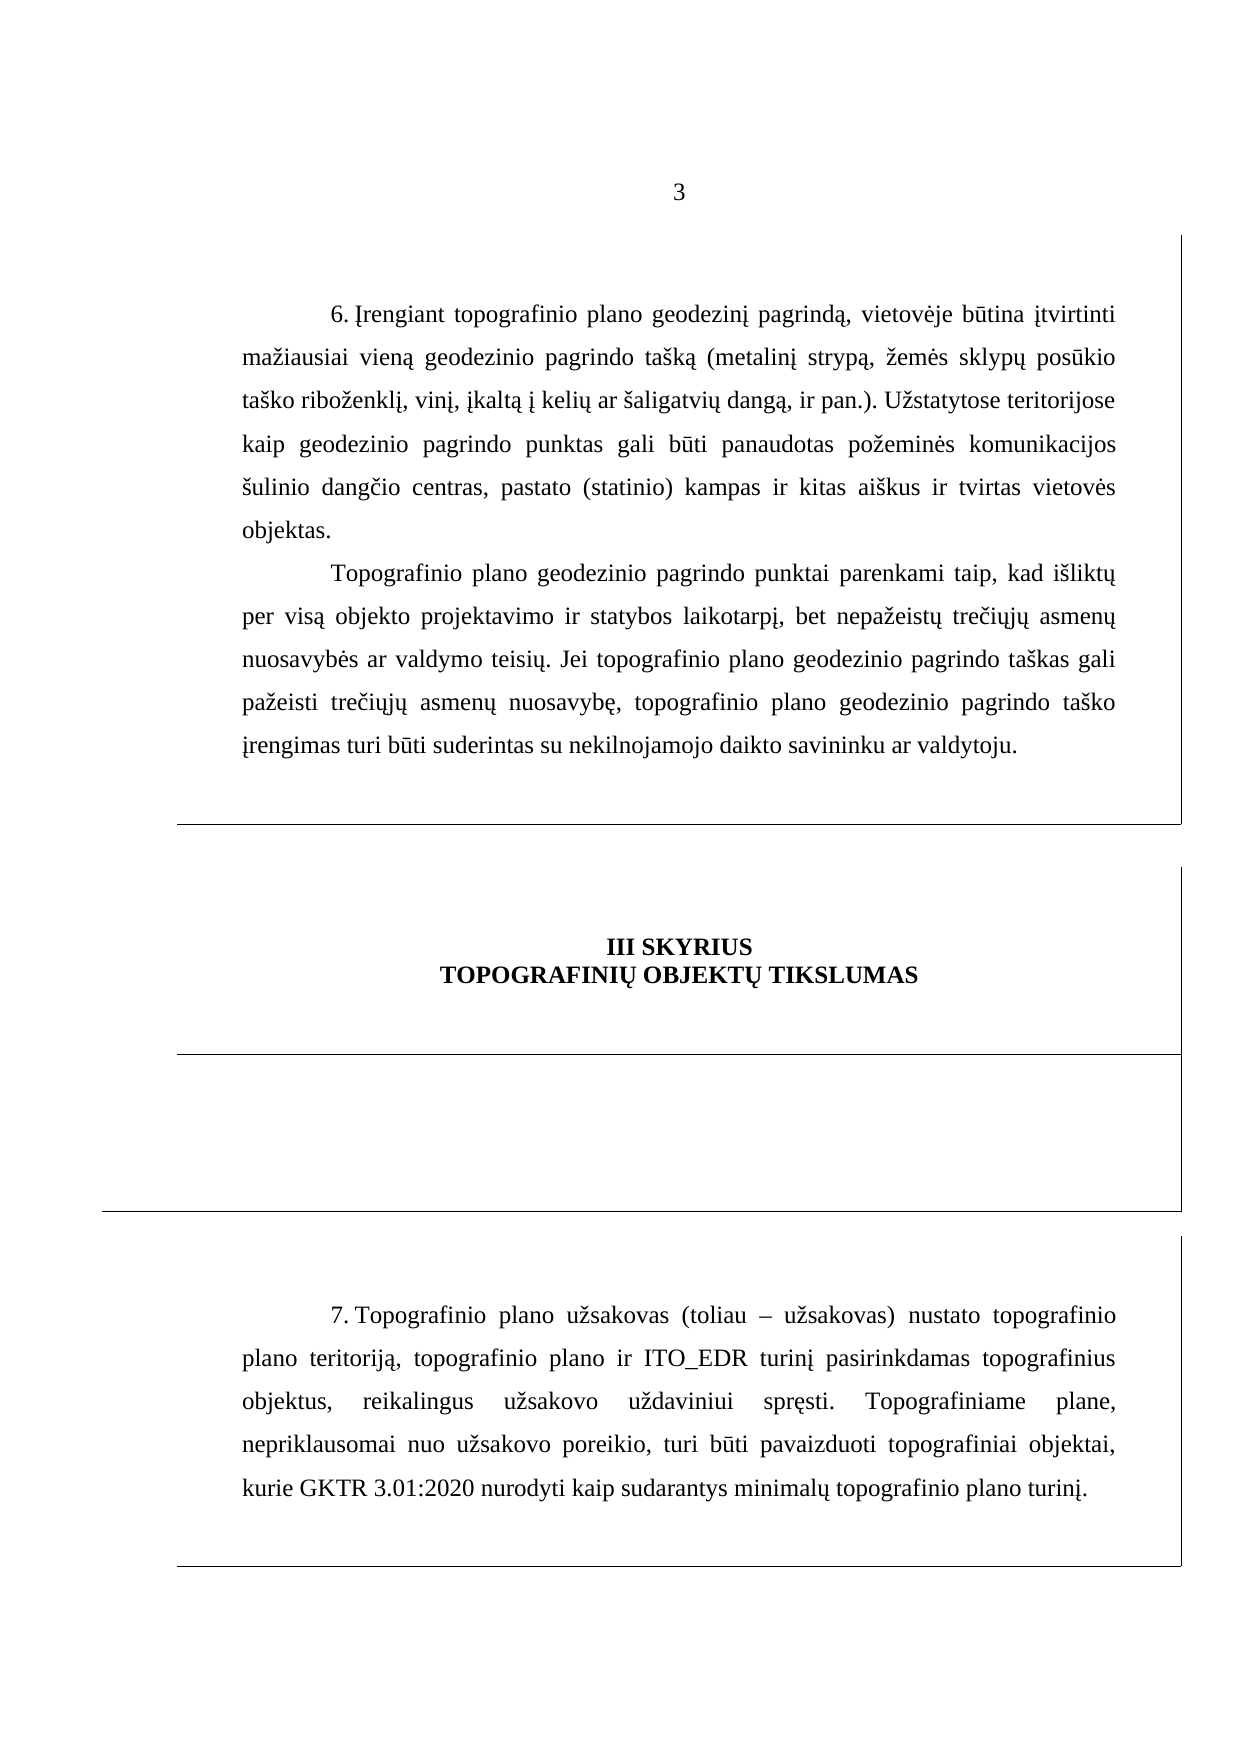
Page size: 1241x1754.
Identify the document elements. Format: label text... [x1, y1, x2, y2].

text 7. Topografinio plano užsakovas (toliau – užsakovas) nustato topografinio plano teritoriją, topografinio plano ir ITO_EDR turinį pasirinkdamas topografinius objektus, reikalingus užsakovo uždaviniui spręsti. Topografiniame plane, nepriklausomai nuo užsakovo poreikio, turi būti pavaizduoti topografiniai objektai, kurie GKTR 3.01:2020 nurodyti kaip sudarantys minimalų topografinio plano turinį. [177, 1236, 1181, 1566]
text Topografinio plano geodezinio pagrindo punktai parenkami taip, kad išliktų per visą objekto projektavimo ir statybos laikotarpį, bet nepažeistų trečiųjų asmenų nuosavybės ar valdymo teisių. Jei topografinio plano geodezinio pagrindo taškas gali pažeisti trečiųjų asmenų nuosavybę, topografinio plano geodezinio pagrindo taško įrengimas turi būti suderintas su nekilnojamojo daikto savininku ar valdytoju. [177, 493, 1181, 824]
text 6. Įrengiant topografinio plano geodezinį pagrindą, vietovėje būtina įtvirtinti mažiausiai vieną geodezinio pagrindo tašką (metalinį strypą, žemės sklypų posūkio taško riboženklį, vinį, įkaltą į kelių ar šaligatvių dangą, ir pan.). Užstatytose teritorijose kaip geodezinio pagrindo punktas gali būti panaudotas požeminės komunikacijos šulinio dangčio centras, pastato (statinio) kampas ir kitas aiškus ir tvirtas vietovės objektas. [177, 235, 1181, 493]
text III SKYRIUS [177, 867, 1181, 960]
text TOPOGRAFINIŲ OBJEKTŲ TIKSLUMAS [177, 960, 1181, 1054]
